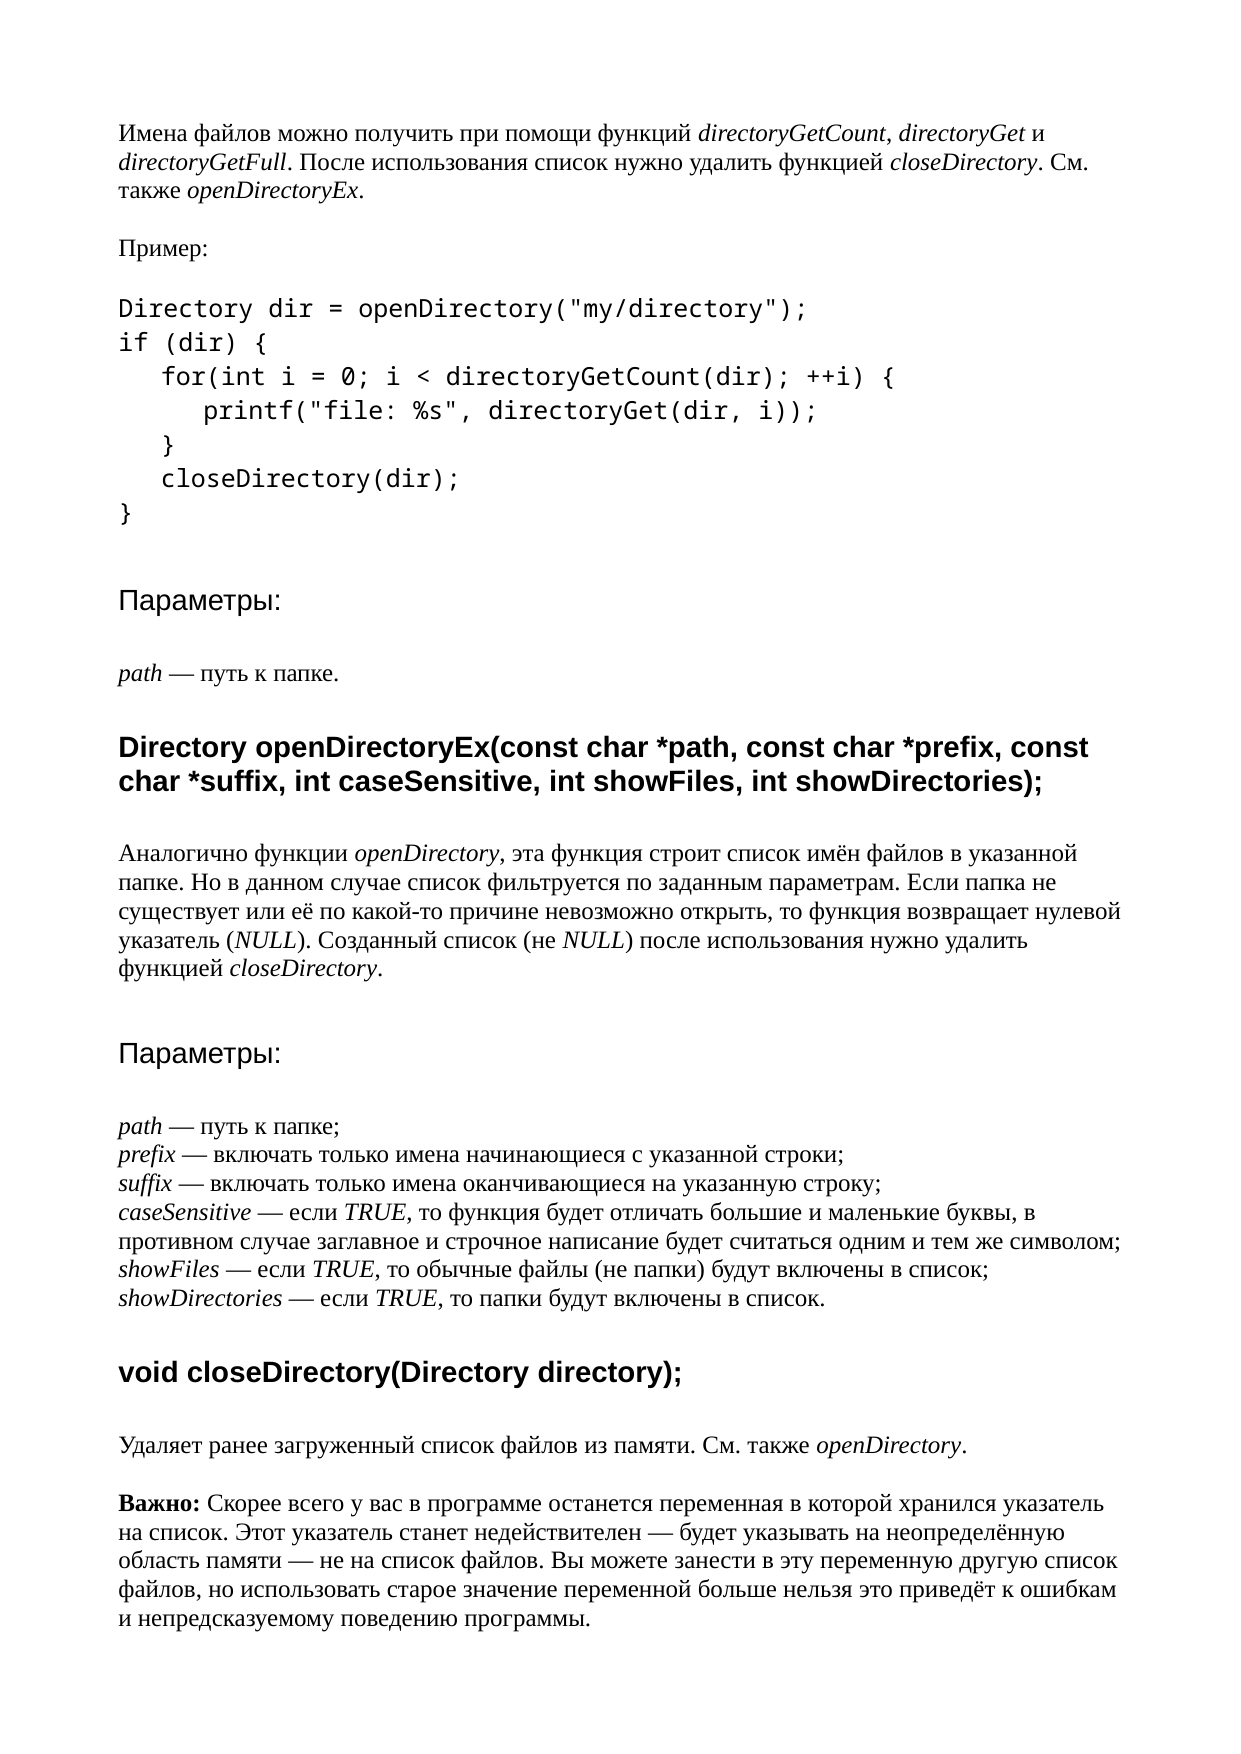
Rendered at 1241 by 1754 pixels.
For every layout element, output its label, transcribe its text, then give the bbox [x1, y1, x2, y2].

text showDirectories — если TRUE, то папки будут включены в список. [118, 1283, 1122, 1312]
subtitle Параметры: [118, 583, 1122, 616]
text showFiles — если TRUE, то обычные файлы (не папки) будут включены в список; [118, 1254, 1122, 1283]
text prefix — включать только имена начинающиеся с указанной строки; [118, 1139, 1122, 1168]
text Важно: Скорее всего у вас в программе останется переменная в которой хранился указатель на список. Этот указатель станет недействителен — будет указывать на неопределённую область памяти — не на список файлов. Вы можете занести в эту переменную другую список файлов, но использовать старое значение переменной больше нельзя это приведёт к ошибкам и непредсказуемому поведению программы. [118, 1488, 1122, 1632]
text Удаляет ранее загруженный список файлов из памяти. См. также openDirectory. [118, 1430, 1122, 1459]
subtitle Directory openDirectoryEx(const char *path, const char *prefix, const char *suffix, int caseSensitive, int showFiles, int showDirectories); [118, 730, 1122, 797]
text printf("file: %s", directoryGet(dir, i)); [118, 393, 1122, 427]
text path — путь к папке; [118, 1111, 1122, 1139]
subtitle Параметры: [118, 1036, 1122, 1069]
text for(int i = 0; i < directoryGetCount(dir); ++i) { [118, 359, 1122, 393]
subtitle void closeDirectory(Directory directory); [118, 1355, 1122, 1389]
text Аналогично функции openDirectory, эта функция строит список имён файлов в указанной папке. Но в данном случае список фильтруется по заданным параметрам. Если папка не существует или её по какой-то причине невозможно открыть, то функция возвращает нулевой указатель (NULL). Созданный список (не NULL) после использования нужно удалить функцией closeDirectory. [118, 838, 1122, 982]
text } [118, 495, 1122, 529]
text closeDirectory(dir); [118, 461, 1122, 495]
text Directory dir = openDirectory("my/directory"); [118, 291, 1122, 325]
text if (dir) { [118, 325, 1122, 359]
text Пример: [118, 233, 1122, 262]
text Имена файлов можно получить при помощи функций directoryGetCount, directoryGet и directoryGetFull. После использования список нужно удалить функцией closeDirectory. См. также openDirectoryEx. [118, 118, 1122, 204]
text suffix — включать только имена оканчивающиеся на указанную строку; [118, 1168, 1122, 1197]
text caseSensitive — если TRUE, то функция будет отличать большие и маленькие буквы, в противном случае заглавное и строчное написание будет считаться одним и тем же символом; [118, 1197, 1122, 1254]
text path — путь к папке. [118, 658, 1122, 686]
text } [118, 427, 1122, 461]
